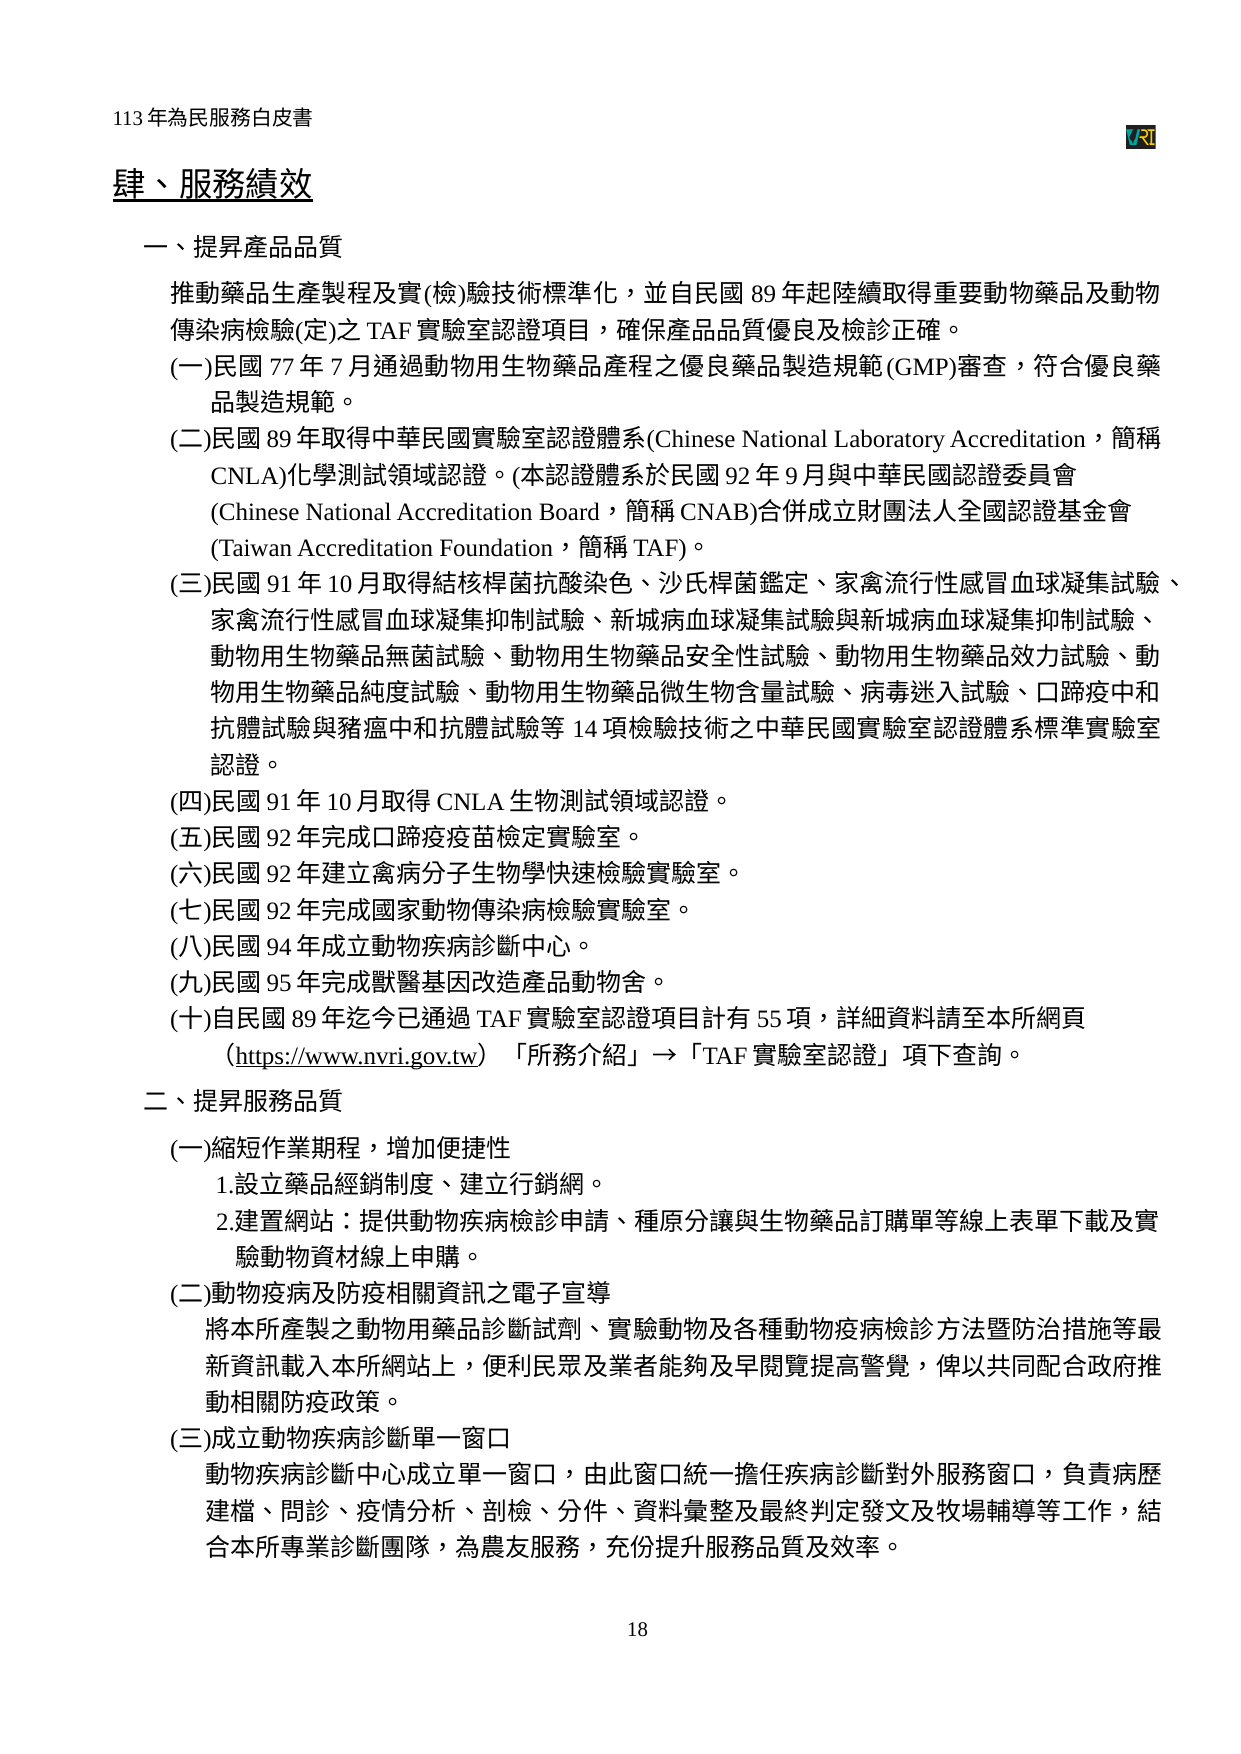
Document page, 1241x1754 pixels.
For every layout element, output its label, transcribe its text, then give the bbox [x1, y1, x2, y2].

text (一)民國77年7月通過動物用生物藥品產程之優良藥品製造規範(GMP)審查，符合優良藥品製造規範。 [170, 346, 1162, 419]
text (六)民國92年建立禽病分子生物學快速檢驗實驗室。 [170, 854, 1162, 890]
text (七)民國92年完成國家動物傳染病檢驗實驗室。 [170, 890, 1162, 926]
text (四)民國91年10月取得CNLA生物測試領域認證。 [170, 781, 1162, 818]
text (三)民國91年10月取得結核桿菌抗酸染色、沙氏桿菌鑑定、家禽流行性感冒血球凝集試驗、家禽流行性感冒血球凝集抑制試驗、新城病血球凝集試驗與新城病血球凝集抑制試驗、動物用生物藥品無菌試驗、動物用生物藥品安全性試驗、動物用生物藥品效力試驗、動物用生物藥品純度試驗、動物用生物藥品微生物含量試驗、病毒迷入試驗、口蹄疫中和抗體試驗與豬瘟中和抗體試驗等14項檢驗技術之中華民國實驗室認證體系標準實驗室認證。 [170, 564, 1162, 781]
text 動物疾病診斷中心成立單一窗口，由此窗口統一擔任疾病診斷對外服務窗口，負責病歷建檔、問診、疫情分析、剖檢、分件、資料彙整及最終判定發文及牧場輔導等工作，結合本所專業診斷團隊，為農友服務，充份提升服務品質及效率。 [205, 1455, 1162, 1563]
text 一、提昇產品品質 [143, 227, 1162, 263]
text (一)縮短作業期程，增加便捷性 [170, 1128, 1162, 1165]
text (三)成立動物疾病診斷單一窗口 [170, 1418, 1162, 1455]
text 二、提昇服務品質 [143, 1082, 1162, 1118]
text (二)民國89年取得中華民國實驗室認證體系(Chinese National Laboratory Accreditation，簡稱CNLA)化學測試領域認證。(本認證體系於民國92年9月與中華民國認證委員會(Chinese National Accreditation Board，簡稱CNAB)合併成立財團法人全國認證基金會(Taiwan Accreditation Foundation，簡稱TAF)。 [170, 419, 1162, 564]
text (九)民國95年完成獸醫基因改造產品動物舍。 [170, 963, 1162, 999]
text 將本所產製之動物用藥品診斷試劑、實驗動物及各種動物疫病檢診方法暨防治措施等最新資訊載入本所網站上，便利民眾及業者能夠及早閱覽提高警覺，俾以共同配合政府推動相關防疫政策。 [205, 1310, 1162, 1418]
text (五)民國92年完成口蹄疫疫苗檢定實驗室。 [170, 818, 1162, 854]
text (十)自民國89年迄今已通過TAF實驗室認證項目計有55項，詳細資料請至本所網頁（https://www.nvri.gov.tw）「所務介紹」→「TAF實驗室認證」項下查詢。 [170, 999, 1162, 1071]
text 肆、服務績效 [112, 158, 1162, 206]
text 推動藥品生產製程及實(檢)驗技術標準化，並自民國89年起陸續取得重要動物藥品及動物傳染病檢驗(定)之TAF實驗室認證項目，確保產品品質優良及檢診正確。 [170, 274, 1162, 346]
text 1.設立藥品經銷制度、建立行銷網。 [215, 1165, 1162, 1201]
text (八)民國94年成立動物疾病診斷中心。 [170, 926, 1162, 963]
text 2.建置網站：提供動物疾病檢診申請、種原分讓與生物藥品訂購單等線上表單下載及實驗動物資材線上申購。 [216, 1201, 1162, 1273]
text (二)動物疫病及防疫相關資訊之電子宣導 [170, 1273, 1162, 1310]
